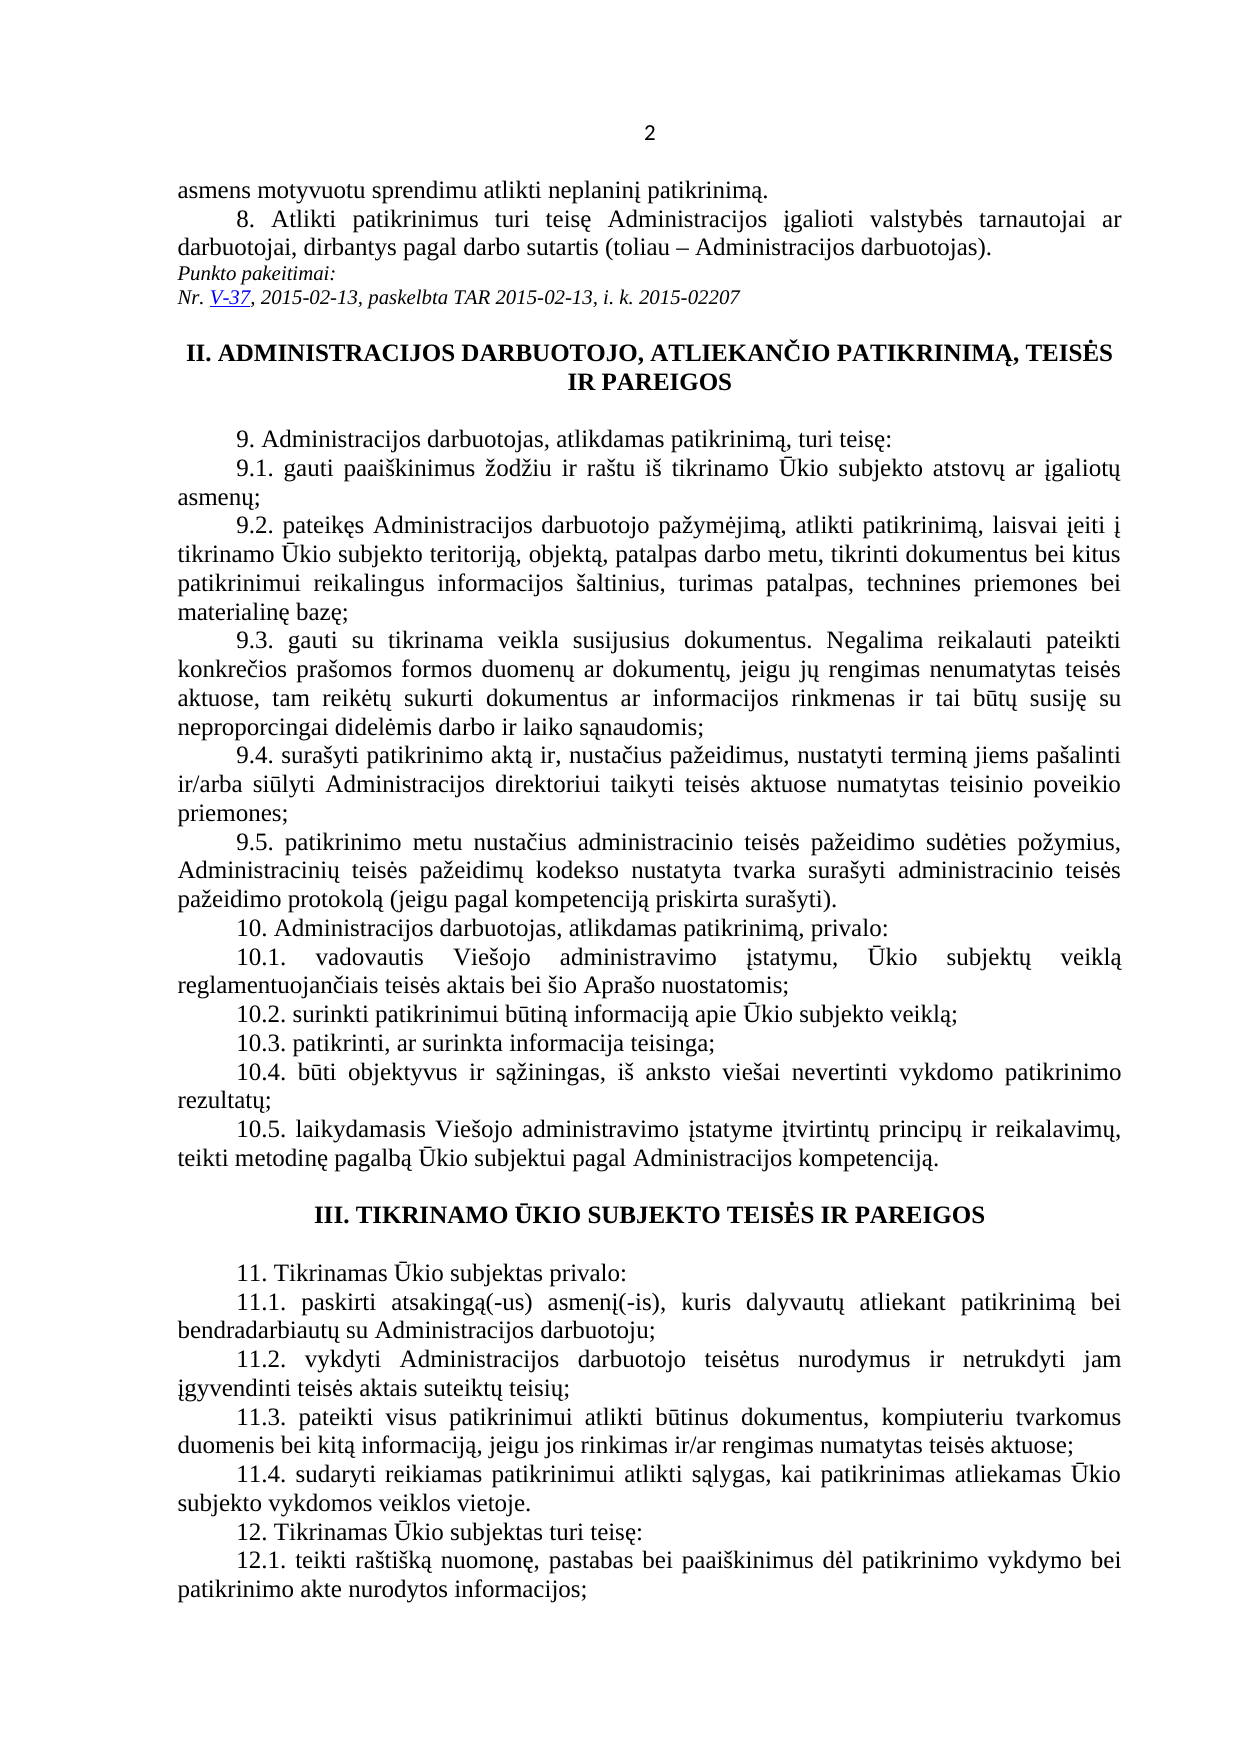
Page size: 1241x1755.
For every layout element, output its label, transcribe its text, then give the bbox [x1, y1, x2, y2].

text 10.5. laikydamasis Viešojo administravimo įstatyme įtvirtintų principų ir reikalavimų, teikti metodinę pagalbą Ūkio subjektui pagal Administracijos kompetenciją. [177, 1114, 1122, 1172]
text III. TIKRINAMO ŪKIO SUBJEKTO TEISĖS IR PAREIGOS [177, 1201, 1122, 1229]
text 9.2. pateikęs Administracijos darbuotojo pažymėjimą, atlikti patikrinimą, laisvai įeiti į tikrinamo Ūkio subjekto teritoriją, objektą, patalpas darbo metu, tikrinti dokumentus bei kitus patikrinimui reikalingus informacijos šaltinius, turimas patalpas, technines priemones bei materialinę bazę; [177, 511, 1122, 626]
text 10.4. būti objektyvus ir sąžiningas, iš anksto viešai nevertinti vykdomo patikrinimo rezultatų; [177, 1057, 1122, 1114]
text asmens motyvuotu sprendimu atlikti neplaninį patikrinimą. [177, 175, 1122, 204]
text 11.2. vykdyti Administracijos darbuotojo teisėtus nurodymus ir netrukdyti jam įgyvendinti teisės aktais suteiktų teisių; [177, 1344, 1122, 1402]
text Nr. V-37, 2015-02-13, paskelbta TAR 2015-02-13, i. k. 2015-02207 [177, 285, 1122, 309]
text 10.1. vadovautis Viešojo administravimo įstatymu, Ūkio subjektų veiklą reglamentuojančiais teisės aktais bei šio Aprašo nuostatomis; [177, 942, 1122, 999]
text 11.4. sudaryti reikiamas patikrinimui atlikti sąlygas, kai patikrinimas atliekamas Ūkio subjekto vykdomos veiklos vietoje. [177, 1459, 1122, 1517]
text 10. Administracijos darbuotojas, atlikdamas patikrinimą, privalo: [177, 913, 1122, 942]
text 9. Administracijos darbuotojas, atlikdamas patikrinimą, turi teisę: [177, 424, 1122, 453]
text II. ADMINISTRACIJOS DARBUOTOJO, ATLIEKANČIO PATIKRINIMĄ, TEISĖS IR PAREIGOS [177, 338, 1122, 396]
text 9.1. gauti paaiškinimus žodžiu ir raštu iš tikrinamo Ūkio subjekto atstovų ar įgaliotų asmenų; [177, 453, 1122, 511]
text 10.3. patikrinti, ar surinkta informacija teisinga; [177, 1028, 1122, 1057]
text 9.3. gauti su tikrinama veikla susijusius dokumentus. Negalima reikalauti pateikti konkrečios prašomos formos duomenų ar dokumentų, jeigu jų rengimas nenumatytas teisės aktuose, tam reikėtų sukurti dokumentus ar informacijos rinkmenas ir tai būtų susiję su neproporcingai didelėmis darbo ir laiko sąnaudomis; [177, 626, 1122, 741]
text Punkto pakeitimai: [177, 261, 1122, 285]
text 9.5. patikrinimo metu nustačius administracinio teisės pažeidimo sudėties požymius, Administracinių teisės pažeidimų kodekso nustatyta tvarka surašyti administracinio teisės pažeidimo protokolą (jeigu pagal kompetenciją priskirta surašyti). [177, 827, 1122, 913]
text 12.1. teikti raštišką nuomonę, pastabas bei paaiškinimus dėl patikrinimo vykdymo bei patikrinimo akte nurodytos informacijos; [177, 1546, 1122, 1603]
text 11.3. pateikti visus patikrinimui atlikti būtinus dokumentus, kompiuteriu tvarkomus duomenis bei kitą informaciją, jeigu jos rinkimas ir/ar rengimas numatytas teisės aktuose; [177, 1402, 1122, 1459]
text 8. Atlikti patikrinimus turi teisę Administracijos įgalioti valstybės tarnautojai ar darbuotojai, dirbantys pagal darbo sutartis (toliau – Administracijos darbuotojas). [177, 204, 1122, 261]
text 11.1. paskirti atsakingą(-us) asmenį(-is), kuris dalyvautų atliekant patikrinimą bei bendradarbiautų su Administracijos darbuotoju; [177, 1287, 1122, 1344]
text 11. Tikrinamas Ūkio subjektas privalo: [177, 1258, 1122, 1287]
text 12. Tikrinamas Ūkio subjektas turi teisę: [177, 1517, 1122, 1546]
text 10.2. surinkti patikrinimui būtiną informaciją apie Ūkio subjekto veiklą; [177, 999, 1122, 1028]
text 9.4. surašyti patikrinimo aktą ir, nustačius pažeidimus, nustatyti terminą jiems pašalinti ir/arba siūlyti Administracijos direktoriui taikyti teisės aktuose numatytas teisinio poveikio priemones; [177, 741, 1122, 827]
